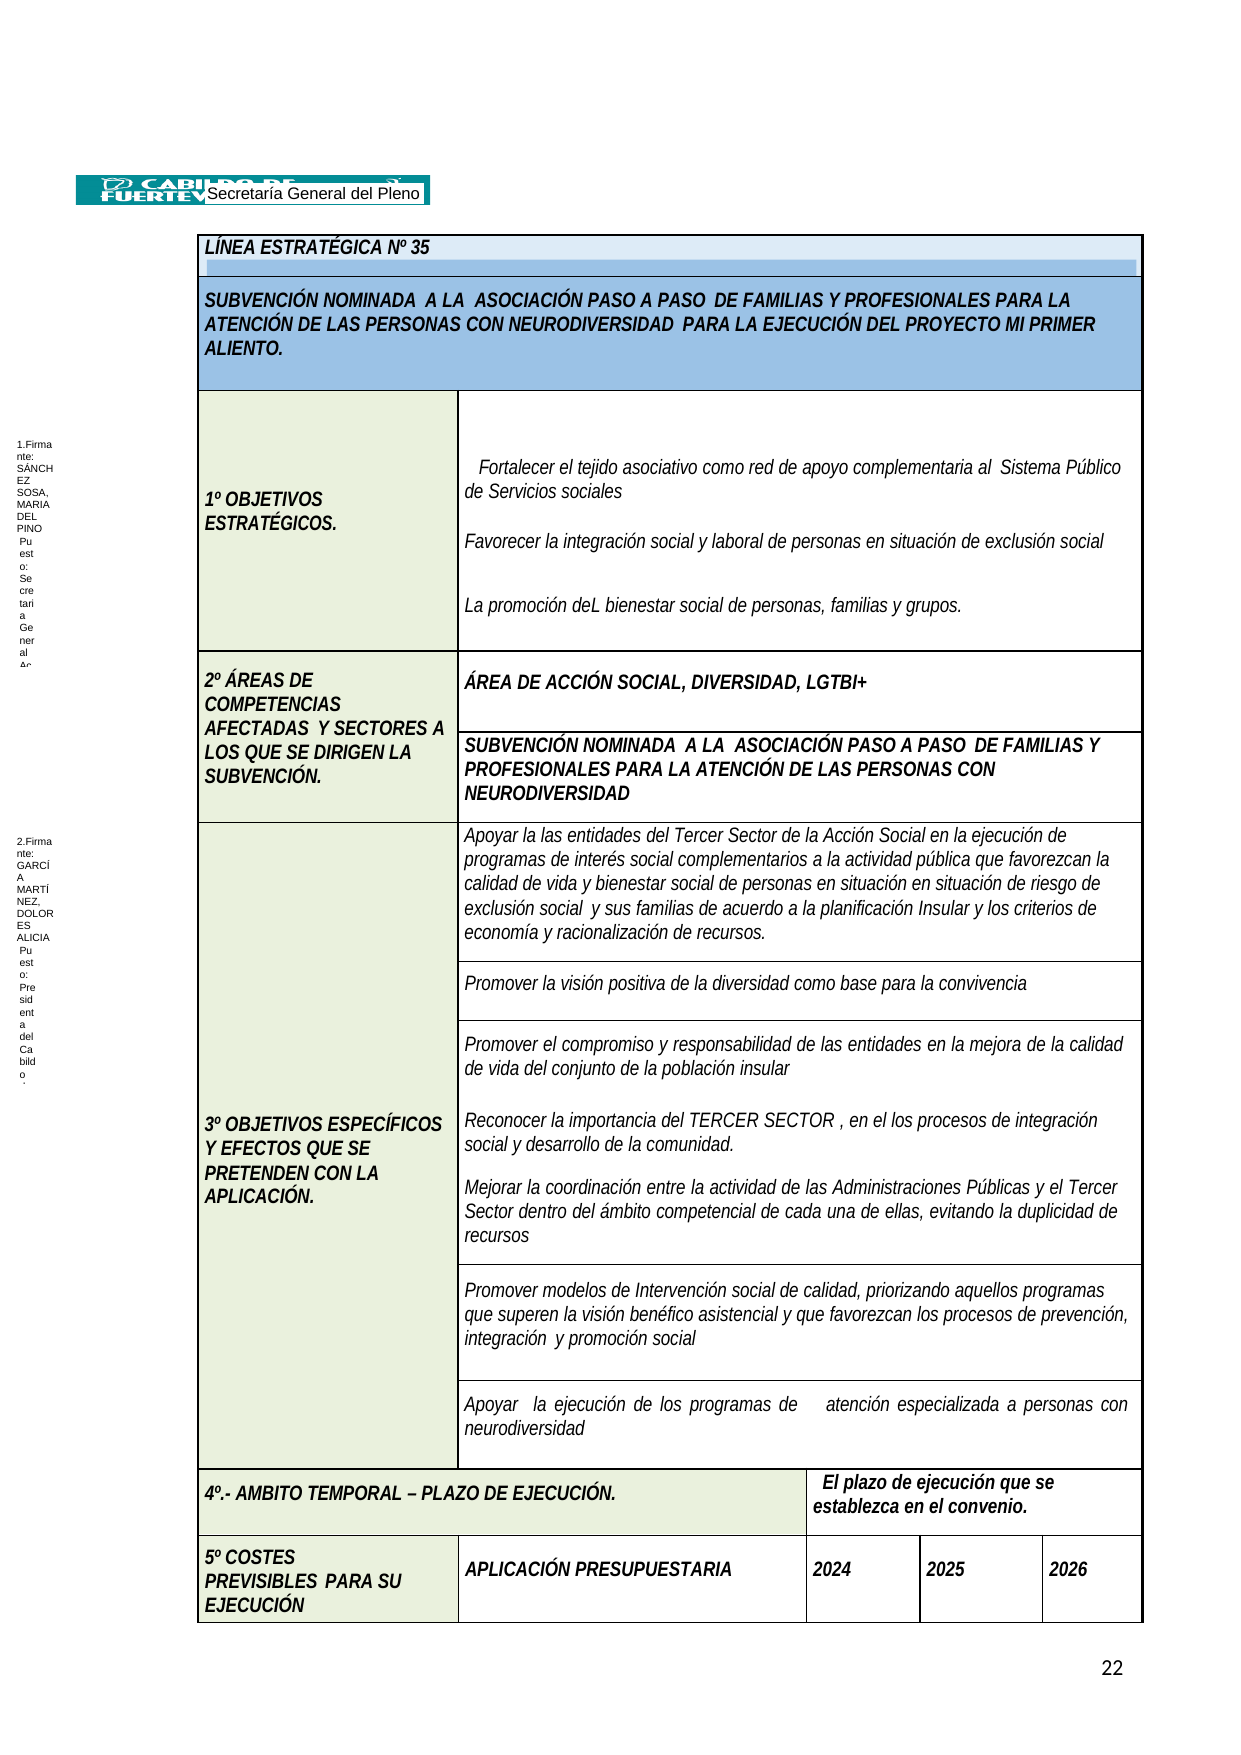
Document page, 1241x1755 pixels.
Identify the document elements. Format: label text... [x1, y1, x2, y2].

picture [364, 1704, 984, 1725]
table_cell SUBVENCIÓN NOMINADA A LA ASOCIACIÓN PASO A PASO DE FAMILIAS Y PROFESIONALES PARA LA ATENCIÓN DE LAS PERSONAS CON NEURODIVERSIDAD [459, 733, 1141, 822]
table_cell APLICACIÓN PRESUPUESTARIA [459, 1536, 806, 1622]
table_cell Apoyar la ejecución de los programas de atención especializada a personas con neurodiversidad [459, 1381, 1141, 1468]
table_cell Apoyar la las entidades del Tercer Sector de la Acción Social en la ejecución de programas de interés social complementarios a la actividad pública que favorezcan la calidad de vida y bienestar social de personas en situación en situación de riesgo de exclusión social y sus familias de acuerdo a la planificación Insular y los criterios de economía y racionalización de recursos. [459, 823, 1141, 961]
table_cell Promover modelos de Intervención social de calidad, priorizando aquellos programas que superen la visión benéfico asistencial y que favorezcan los procesos de prevención, integración y promoción social [459, 1265, 1141, 1380]
table_cell 2º ÁREAS DE COMPETENCIAS AFECTADAS Y SECTORES A LOS QUE SE DIRIGEN LA SUBVENCIÓN. [199, 652, 457, 822]
table_cell Promover el compromiso y responsabilidad de las entidades en la mejora de la calidad de vida del conjunto de la población insular Reconocer la importancia del TERCER SECTOR , en el los procesos de integración social y desarrollo de la comunidad. Mejorar la coordinación entre la actividad de las Administraciones Públicas y el Tercer Sector dentro del ámbito competencial de cada una de ellas, evitando la duplicidad de recursos [459, 1021, 1141, 1264]
text Puesto: Presidenta del Cabildo de Fuerteventura Fecha Firma: 30/12/2024 14:14:02 [19, 944, 36, 1084]
table_cell 1º OBJETIVOS ESTRATÉGICOS. [199, 391, 457, 650]
table_cell El plazo de ejecución que se establezca en el convenio. [807, 1470, 1141, 1534]
text 2.Firmante: GARCÍA MARTÍNEZ, DOLORES ALICIA [17, 836, 54, 944]
table_cell Promover la visión positiva de la diversidad como base para la convivencia [459, 962, 1141, 1019]
table_cell Fortalecer el tejido asociativo como red de apoyo complementaria al Sistema Público de Servicios sociales Favorecer la integración social y laboral de personas en situación de exclusión social La promoción deL bienestar social de personas, familias y grupos. [459, 391, 1141, 650]
picture [75, 175, 431, 205]
table_cell 4º.- AMBITO TEMPORAL – PLAZO DE EJECUCIÓN. [199, 1470, 806, 1534]
table_cell 5º COSTES PREVISIBLES PARA SU EJECUCIÓN [199, 1536, 458, 1622]
text Puesto: Secretaria General Acctal. del Pleno Fecha Firma: 30/12/2024 13:48:34 [19, 535, 37, 667]
table_cell 2026 [1043, 1536, 1141, 1622]
table_cell SUBVENCIÓN NOMINADA A LA ASOCIACIÓN PASO A PASO DE FAMILIAS Y PROFESIONALES PARA LA ATENCIÓN DE LAS PERSONAS CON NEURODIVERSIDAD PARA LA EJECUCIÓN DEL PROYECTO MI PRIMER ALIENTO. [199, 277, 1141, 390]
table_cell 2025 [921, 1536, 1042, 1622]
text 1.Firmante: SÁNCHEZ SOSA,MARIA DEL PINO [17, 439, 54, 535]
table_cell 2024 [807, 1536, 919, 1622]
table_header LÍNEA ESTRATÉGICA Nº 35 [199, 236, 1141, 276]
table_cell 3º OBJETIVOS ESPECÍFICOS Y EFECTOS QUE SE PRETENDEN CON LA APLICACIÓN. [199, 823, 457, 1468]
table_cell ÁREA DE ACCIÓN SOCIAL, DIVERSIDAD, LGTBI+ [459, 652, 1141, 731]
subtitle 22 [64, 1653, 1123, 1681]
